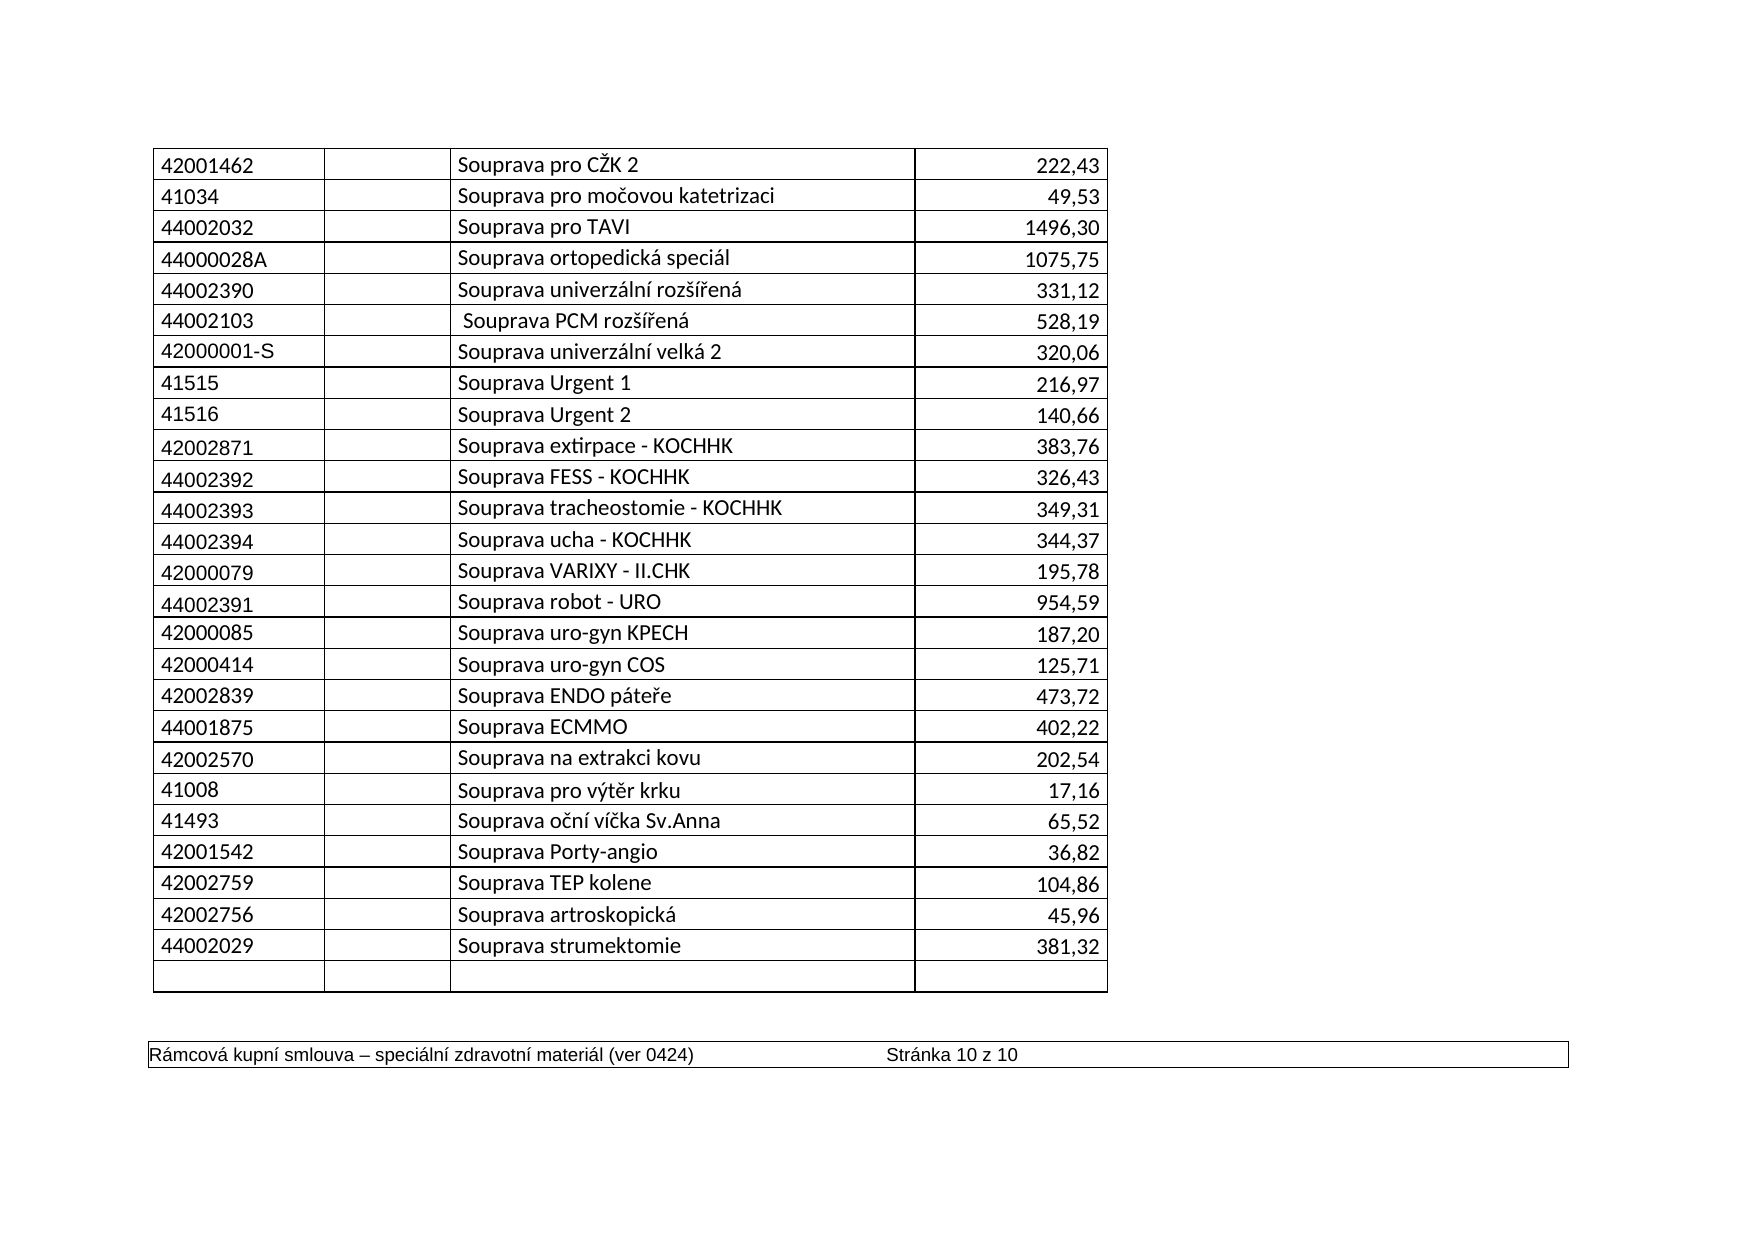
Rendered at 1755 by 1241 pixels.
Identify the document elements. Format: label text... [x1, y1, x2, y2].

table_cell [325, 649, 450, 679]
table_cell 44002390 [154, 274, 324, 304]
table_cell 36,82 [916, 836, 1107, 866]
table_cell [325, 743, 450, 773]
table_cell 528,19 [916, 305, 1107, 335]
table_cell 349,31 [916, 493, 1107, 523]
table_cell Souprava extirpace - KOCHHK [451, 430, 914, 460]
table_cell 44000028A [154, 243, 324, 273]
table_cell Souprava pro močovou katetrizaci [451, 180, 914, 210]
table_cell Souprava TEP kolene [451, 868, 914, 898]
table_cell 44002103 [154, 305, 324, 335]
table_cell [325, 868, 450, 898]
table_cell 17,16 [916, 774, 1107, 804]
table_cell Souprava ECMMO [451, 711, 914, 741]
table_cell 195,78 [916, 555, 1107, 585]
table_cell 44002392 [154, 461, 324, 491]
table_cell [451, 961, 914, 991]
table_cell 473,72 [916, 680, 1107, 710]
table_cell 44001875 [154, 711, 324, 741]
table_cell 44002029 [154, 930, 324, 960]
table_cell 140,66 [916, 399, 1107, 429]
table_cell 49,53 [916, 180, 1107, 210]
table_cell [325, 586, 450, 616]
table_cell Souprava ucha - KOCHHK [451, 524, 914, 554]
table_cell 42002871 [154, 430, 324, 460]
table_cell 326,43 [916, 461, 1107, 491]
table_cell 954,59 [916, 586, 1107, 616]
table_cell [325, 336, 450, 366]
table_cell 42002759 [154, 868, 324, 898]
table_cell Souprava uro-gyn KPECH [451, 618, 914, 648]
table_cell 381,32 [916, 930, 1107, 960]
table_cell Souprava univerzální velká 2 [451, 336, 914, 366]
table_cell [325, 274, 450, 304]
table_cell 216,97 [916, 368, 1107, 398]
table_cell [325, 711, 450, 741]
table_cell 42002839 [154, 680, 324, 710]
table_cell Souprava Porty-angio [451, 836, 914, 866]
table_cell 41008 [154, 774, 324, 804]
table_cell 1075,75 [916, 243, 1107, 273]
table_cell Souprava ortopedická speciál [451, 243, 914, 273]
table_cell [325, 899, 450, 929]
table_cell [154, 961, 324, 991]
table_cell [325, 805, 450, 835]
table_cell [325, 211, 450, 241]
table_cell 41034 [154, 180, 324, 210]
table_cell [325, 836, 450, 866]
table_cell [325, 368, 450, 398]
table_cell Souprava FESS - KOCHHK [451, 461, 914, 491]
table_cell Souprava oční víčka Sv.Anna [451, 805, 914, 835]
table_cell 42000414 [154, 649, 324, 679]
table_cell Souprava Urgent 2 [451, 399, 914, 429]
table_cell Souprava pro CŽK 2 [451, 149, 914, 179]
table_cell 42000079 [154, 555, 324, 585]
table_cell [325, 555, 450, 585]
table_cell Souprava robot - URO [451, 586, 914, 616]
table_cell [325, 430, 450, 460]
table_cell 42000001-S [154, 336, 324, 366]
table_cell Souprava pro výtěr krku [451, 774, 914, 804]
table_cell [325, 774, 450, 804]
table_cell Souprava PCM rozšířená [451, 305, 914, 335]
table_cell 41515 [154, 368, 324, 398]
table_cell [325, 493, 450, 523]
table_cell 42001462 [154, 149, 324, 179]
table_cell 187,20 [916, 618, 1107, 648]
table_cell Souprava uro-gyn COS [451, 649, 914, 679]
table_cell 222,43 [916, 149, 1107, 179]
table_cell 320,06 [916, 336, 1107, 366]
table_cell 344,37 [916, 524, 1107, 554]
table_cell [916, 961, 1107, 991]
table_cell 44002394 [154, 524, 324, 554]
table_cell 44002393 [154, 493, 324, 523]
table_cell [325, 618, 450, 648]
table_cell 1496,30 [916, 211, 1107, 241]
table_cell 41493 [154, 805, 324, 835]
table_cell [325, 961, 450, 991]
table_cell 42002570 [154, 743, 324, 773]
table_cell 41516 [154, 399, 324, 429]
table_cell [325, 243, 450, 273]
table_cell 42002756 [154, 899, 324, 929]
table_cell Souprava tracheostomie - KOCHHK [451, 493, 914, 523]
table_cell Souprava VARIXY - II.CHK [451, 555, 914, 585]
table_cell 44002032 [154, 211, 324, 241]
table_cell [325, 524, 450, 554]
table_cell Souprava ENDO páteře [451, 680, 914, 710]
table_cell 42000085 [154, 618, 324, 648]
table_cell 383,76 [916, 430, 1107, 460]
table_cell Souprava Urgent 1 [451, 368, 914, 398]
table_cell [325, 399, 450, 429]
table_cell 65,52 [916, 805, 1107, 835]
table_cell [325, 180, 450, 210]
table_cell 331,12 [916, 274, 1107, 304]
table_cell 42001542 [154, 836, 324, 866]
table_cell [325, 680, 450, 710]
table_cell Souprava na extrakci kovu [451, 743, 914, 773]
table_cell Souprava pro TAVI [451, 211, 914, 241]
table_cell 104,86 [916, 868, 1107, 898]
table_cell Souprava univerzální rozšířená [451, 274, 914, 304]
table_cell Souprava strumektomie [451, 930, 914, 960]
table_cell 125,71 [916, 649, 1107, 679]
table_cell 45,96 [916, 899, 1107, 929]
table_cell 202,54 [916, 743, 1107, 773]
table_cell Souprava artroskopická [451, 899, 914, 929]
table_cell [325, 461, 450, 491]
table_cell [325, 149, 450, 179]
table_cell [325, 305, 450, 335]
table_cell [325, 930, 450, 960]
table_cell 402,22 [916, 711, 1107, 741]
table_cell 44002391 [154, 586, 324, 616]
